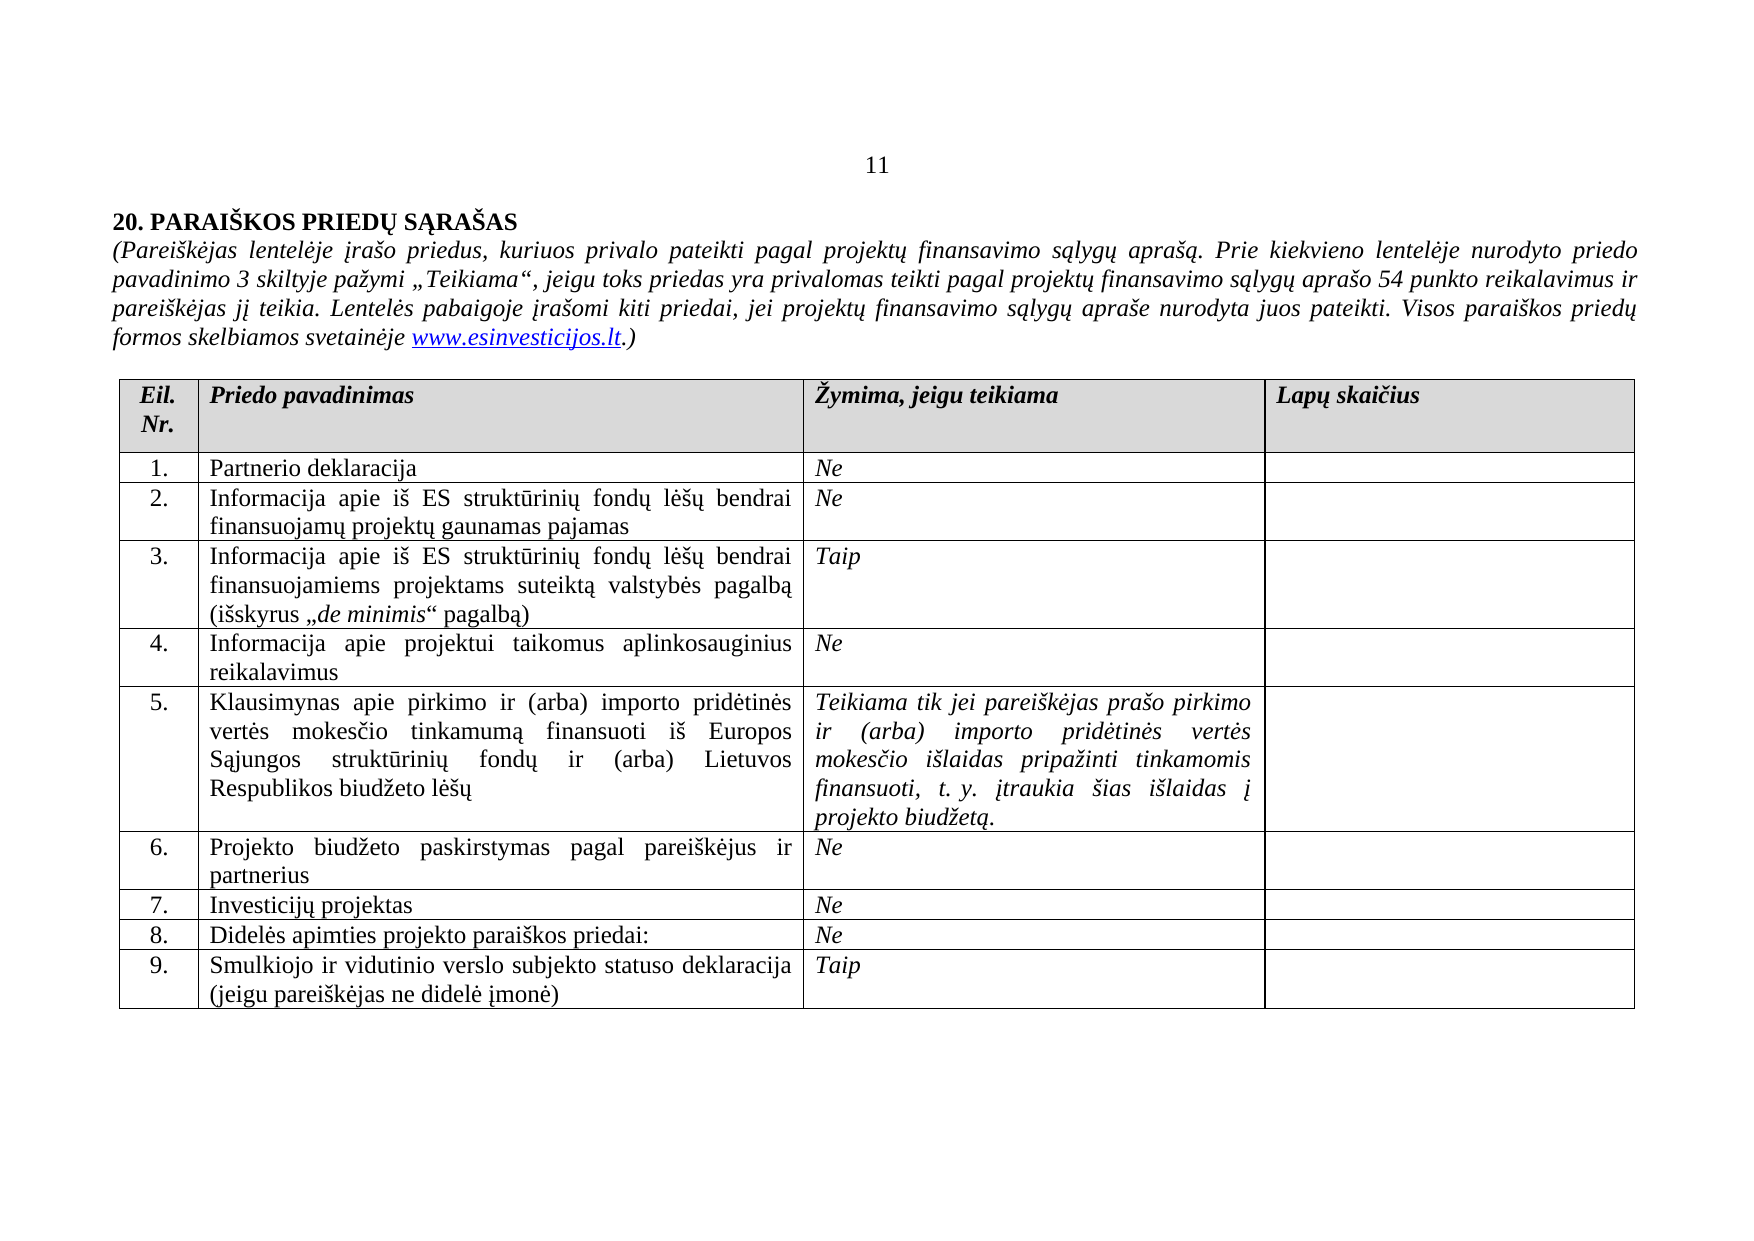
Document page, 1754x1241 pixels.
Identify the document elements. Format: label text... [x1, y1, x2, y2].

table_cell Projekto biudžeto paskirstymas pagal pareiškėjus ir partnerius [199, 832, 803, 889]
table_cell [1266, 890, 1634, 919]
text (Pareiškėjas lentelėje įrašo priedus, kuriuos privalo pateikti pagal projektų finansavimo sąlygų aprašą. Prie kiekvieno lentelėje nurodyto priedo pavadinimo 3 skiltyje pažymi „Teikiama“, jeigu toks priedas yra privalomas teikti pagal projektų finansavimo sąlygų aprašo 54 punkto reikalavimus ir pareiškėjas jį teikia. Lentelės pabaigoje įrašomi kiti priedai, jei projektų finansavimo sąlygų apraše nurodyta juos pateikti. Visos paraiškos priedų formos skelbiamos svetainėje www.esinvesticijos.lt.) [112, 236, 1642, 351]
table_cell 7. [120, 890, 198, 919]
table_cell Ne [804, 832, 1264, 889]
table_cell Didelės apimties projekto paraiškos priedai: [199, 920, 803, 949]
table_cell Taip [804, 950, 1264, 1007]
table_cell Ne [804, 483, 1264, 540]
table_cell Ne [804, 629, 1264, 686]
table_cell [1266, 832, 1634, 889]
table_cell Informacija apie iš ES struktūrinių fondų lėšų bendrai finansuojamiems projektams suteiktą valstybės pagalbą (išskyrus „de minimis“ pagalbą) [199, 541, 803, 627]
table_cell [1266, 483, 1634, 540]
table_cell 1. [120, 453, 198, 482]
table_cell [1266, 687, 1634, 831]
table_cell Investicijų projektas [199, 890, 803, 919]
table_cell [1266, 629, 1634, 686]
table_cell Partnerio deklaracija [199, 453, 803, 482]
table_cell Teikiama tik jei pareiškėjas prašo pirkimo ir (arba) importo pridėtinės vertės mokesčio išlaidas pripažinti tinkamomis finansuoti, t. y. įtraukia šias išlaidas į projekto biudžetą. [804, 687, 1264, 831]
table_cell Informacija apie iš ES struktūrinių fondų lėšų bendrai finansuojamų projektų gaunamas pajamas [199, 483, 803, 540]
table_cell 3. [120, 541, 198, 627]
table_cell 2. [120, 483, 198, 540]
table_header Žymima, jeigu teikiama [804, 380, 1264, 452]
table_cell 6. [120, 832, 198, 889]
table_header Lapų skaičius [1266, 380, 1634, 452]
table_cell 8. [120, 920, 198, 949]
table_cell [1266, 453, 1634, 482]
table_header Eil. Nr. [120, 380, 198, 452]
table_cell Informacija apie projektui taikomus aplinkosauginius reikalavimus [199, 629, 803, 686]
table_cell 9. [120, 950, 198, 1007]
table_cell Ne [804, 453, 1264, 482]
table_cell Ne [804, 890, 1264, 919]
table_cell Klausimynas apie pirkimo ir (arba) importo pridėtinės vertės mokesčio tinkamumą finansuoti iš Europos Sąjungos struktūrinių fondų ir (arba) Lietuvos Respublikos biudžeto lėšų [199, 687, 803, 831]
text 20. PARAIŠKOS PRIEDŲ SĄRAŠAS [112, 207, 1642, 236]
table_header Priedo pavadinimas [199, 380, 803, 452]
table_cell 4. [120, 629, 198, 686]
table_cell Taip [804, 541, 1264, 627]
table_cell Smulkiojo ir vidutinio verslo subjekto statuso deklaracija (jeigu pareiškėjas ne didelė įmonė) [199, 950, 803, 1007]
table_cell [1266, 950, 1634, 1007]
table_cell [1266, 920, 1634, 949]
table_cell [1266, 541, 1634, 627]
table_cell 5. [120, 687, 198, 831]
table_cell Ne [804, 920, 1264, 949]
